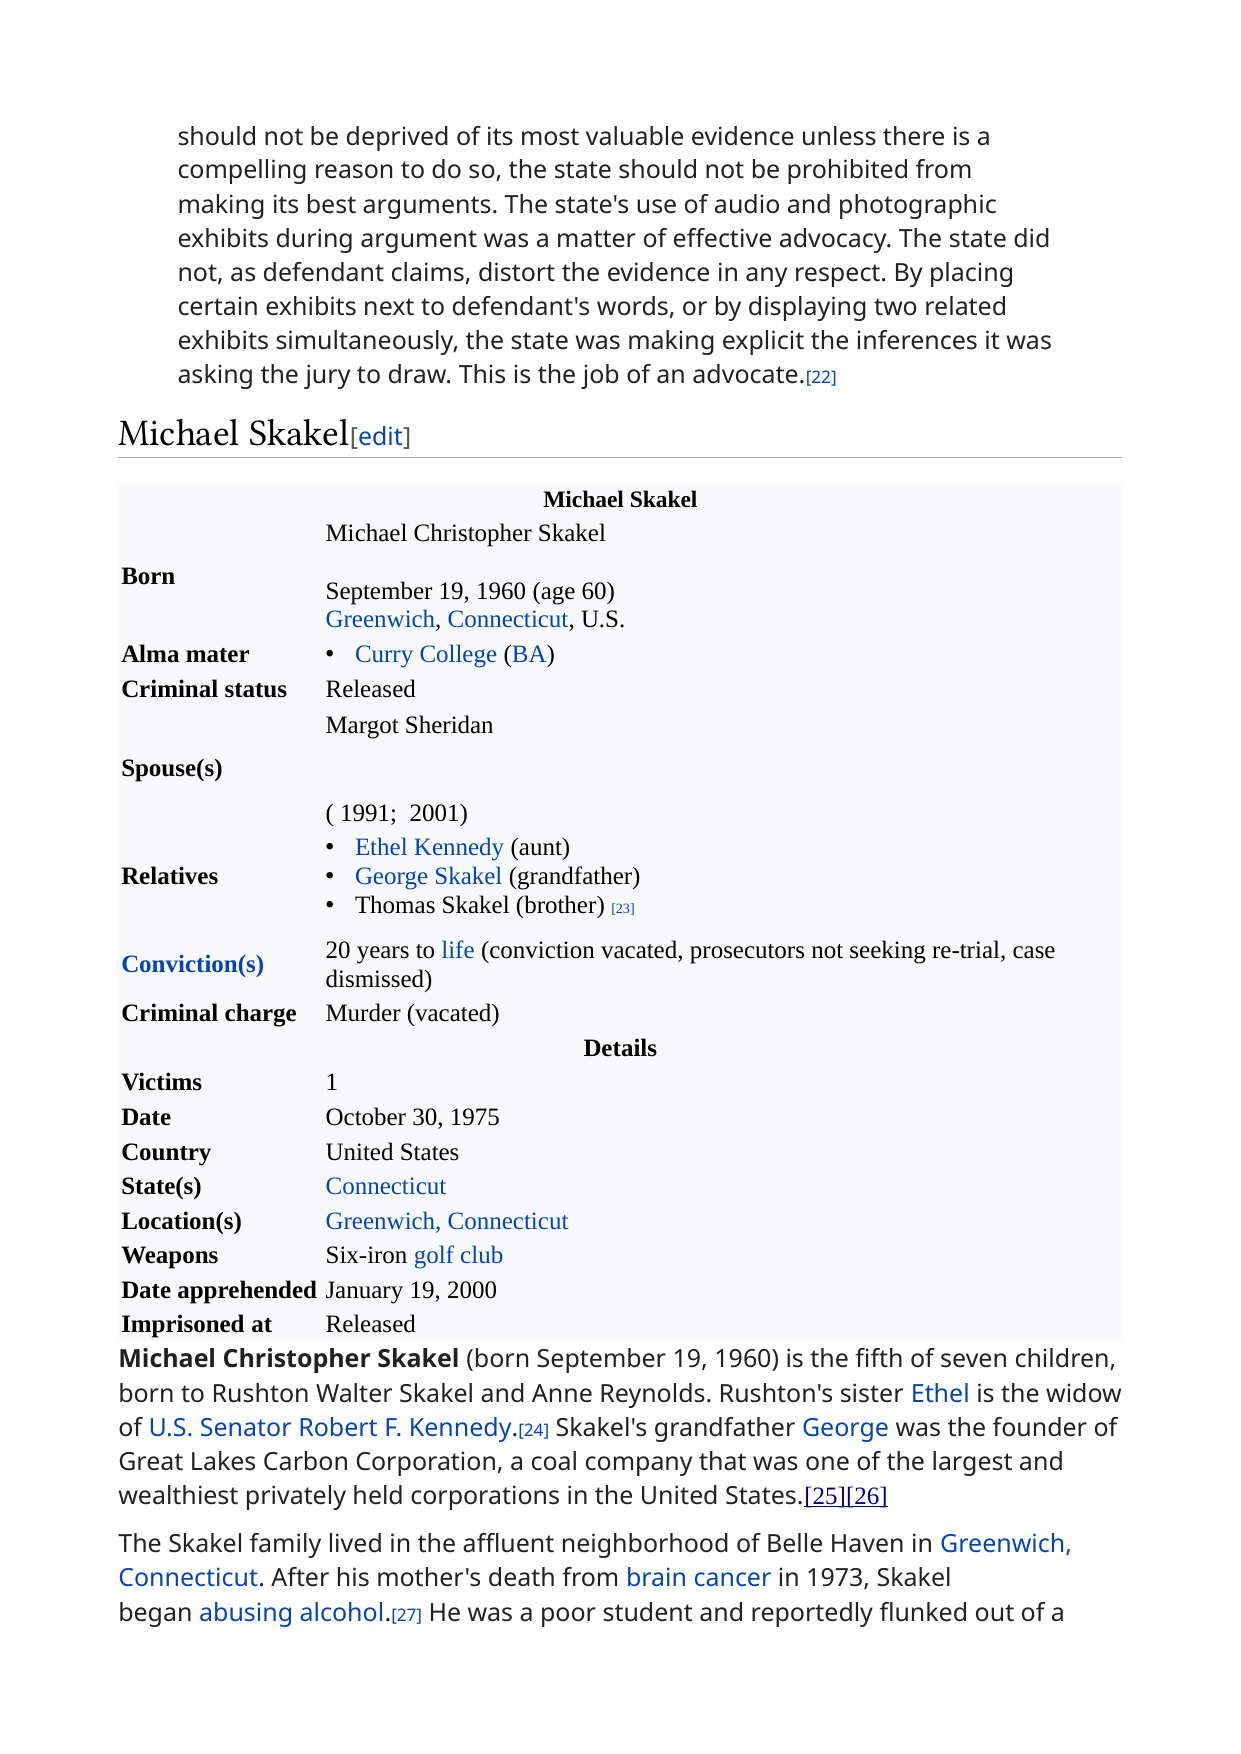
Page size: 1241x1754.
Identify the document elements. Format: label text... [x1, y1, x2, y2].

table_cell Criminal charge [118, 995, 322, 1030]
table_cell Murder (vacated) [323, 995, 1122, 1030]
table_cell Weapons [118, 1238, 322, 1272]
table_cell Michael Christopher Skakel September 19, 1960 (age 60) Greenwich, Connecticut, U.S. [323, 515, 1122, 636]
table_cell 1 [323, 1065, 1122, 1099]
table_cell Released [323, 1307, 1122, 1341]
table_cell Ethel Kennedy (aunt) George Skakel (grandfather) Thomas Skakel (brother) [23] [323, 829, 1122, 921]
table_cell Imprisoned at [118, 1307, 322, 1341]
table_cell Victims [118, 1065, 322, 1099]
subtitle Michael Skakel[edit] [118, 411, 1122, 457]
text The Skakel family lived in the affluent neighborhood of Belle Haven in Greenwich, Connecticut. After his mother's death from brain cancer in 1973, Skakel began abusing alcohol.[27] He was a poor student and reportedly flunked out of a [118, 1526, 1122, 1628]
table_cell Date [118, 1099, 322, 1134]
table_header Michael Skakel [118, 483, 1122, 515]
table_cell Spouse(s) [118, 705, 322, 829]
table_cell October 30, 1975 [323, 1099, 1122, 1134]
table_cell Conviction(s) [118, 932, 322, 995]
table_cell State(s) [118, 1168, 322, 1203]
text should not be deprived of its most valuable evidence unless there is a compelling reason to do so, the state should not be prohibited from making its best arguments. The state's use of audio and photographic exhibits during argument was a matter of effective advocacy. The state did not, as defendant claims, distort the evidence in any respect. By placing certain exhibits next to defendant's words, or by displaying two related exhibits simultaneously, the state was making explicit the inferences it was asking the jury to draw. This is the job of an advocate.[22] [177, 118, 1063, 391]
table_cell Details [118, 1030, 1122, 1064]
table_cell Location(s) [118, 1203, 322, 1237]
table_cell Margot Sheridan ​ ​ ( 1991; 2001) [323, 705, 1122, 829]
table_cell 20 years to life (conviction vacated, prosecutors not seeking re-trial, case dismissed) [323, 932, 1122, 995]
table_cell Country [118, 1134, 322, 1168]
table_cell Criminal status [118, 671, 322, 705]
table_cell Greenwich, Connecticut [323, 1203, 1122, 1237]
text Michael Christopher Skakel (born September 19, 1960) is the fifth of seven children, born to Rushton Walter Skakel and Anne Reynolds. Rushton's sister Ethel is the widow of U.S. Senator Robert F. Kennedy.[24] Skakel's grandfather George was the founder of Great Lakes Carbon Corporation, a coal company that was one of the largest and wealthiest privately held corporations in the United States.[25][26] [118, 1341, 1122, 1511]
table_cell Date apprehended [118, 1272, 322, 1307]
table_cell Born [118, 515, 322, 636]
table_cell Alma mater [118, 636, 322, 671]
table_cell January 19, 2000 [323, 1272, 1122, 1307]
table_cell Connecticut [323, 1168, 1122, 1203]
table_cell [118, 921, 1122, 932]
table_cell Relatives [118, 829, 322, 921]
table_cell United States [323, 1134, 1122, 1168]
table_cell Released [323, 671, 1122, 705]
table_cell Curry College (BA) [323, 636, 1122, 671]
table_cell Six-iron golf club [323, 1238, 1122, 1272]
